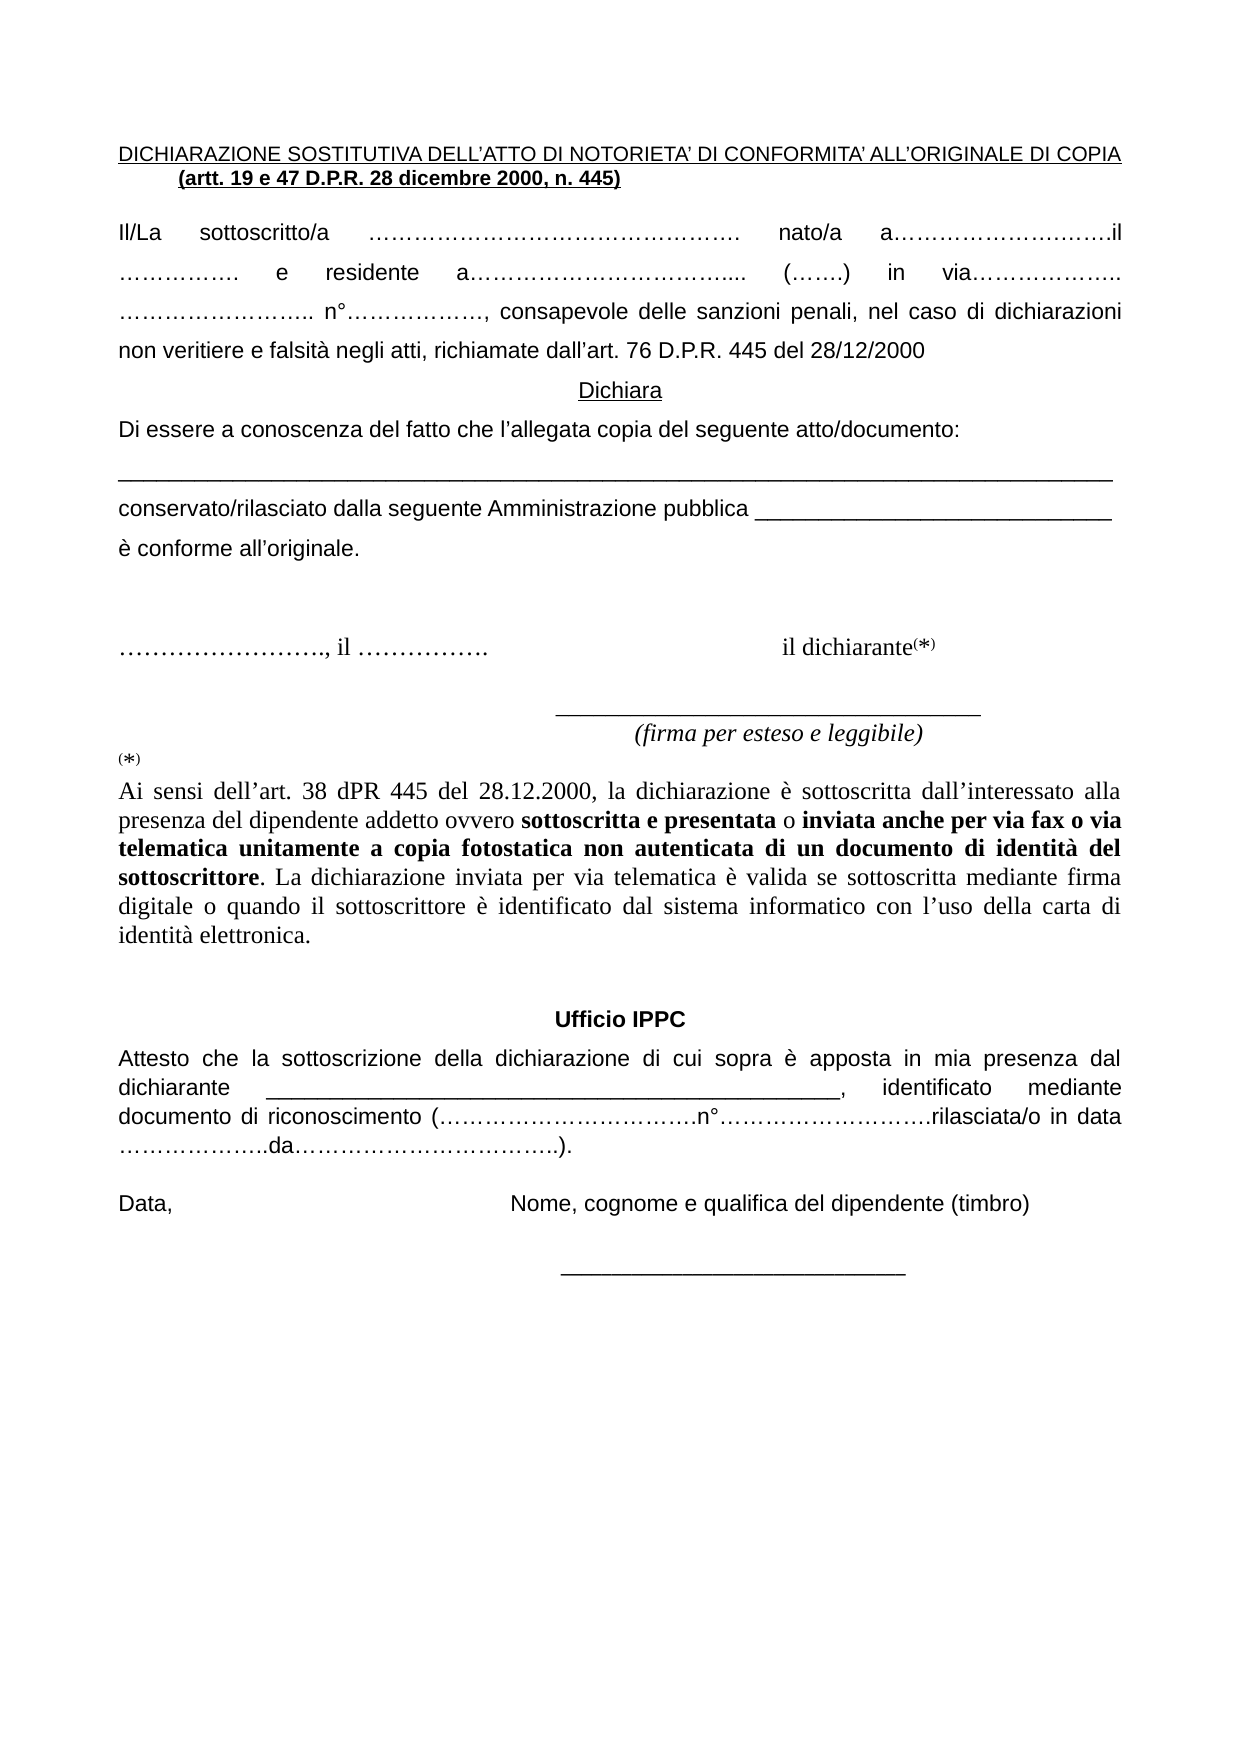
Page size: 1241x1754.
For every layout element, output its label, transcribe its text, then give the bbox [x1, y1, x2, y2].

text ______________________________________________________________________________ [118, 456, 1122, 482]
text Di essere a conoscenza del fatto che l’allegata copia del seguente atto/documento: [118, 416, 1122, 443]
text ……………………., il ……………. il dichiarante(*) [118, 632, 1122, 661]
text Ufficio IPPC [118, 1006, 1122, 1032]
subtitle DICHIARAZIONE SOSTITUTIVA DELL’ATTO DI NOTORIETA’ DI CONFORMITA’ ALL’ORIGINALE DI COPIA [118, 142, 1122, 163]
text Dichiara [118, 377, 1122, 403]
text Il/La sottoscritto/a …………………………………………. nato/a a………………….…….il ……………. e residente a…………………………….... (…….) in via………………..…………………….. n°………………, consapevole delle sanzioni penali, nel caso di dichiarazioni non veritiere e falsità negli atti, richiamate dall’art. 76 D.P.R. 445 del 28/12/2000 [118, 219, 1122, 364]
text (firma per esteso e leggibile) [634, 718, 1122, 747]
text Attesto che la sottoscrizione della dichiarazione di cui sopra è apposta in mia presenza dal dichiarante _____________________________________________, identificato mediante documento di riconoscimento (…………………………….n°……………………….rilasciata/o in data ………………..da……………………………..). [118, 1045, 1122, 1159]
text è conforme all’originale. [118, 535, 1122, 561]
text conservato/rilasciato dalla seguente Amministrazione pubblica ____________________________ [118, 495, 1122, 522]
text __________________________________ [487, 1248, 1122, 1279]
subtitle (artt. 19 e 47 D.P.R. 28 dicembre 2000, n. 445) [118, 164, 1122, 190]
text Data, Nome, cognome e qualifica del dipendente (timbro) [118, 1190, 1122, 1217]
text Ai sensi dell’art. 38 dPR 445 del 28.12.2000, la dichiarazione è sottoscritta dall’interessato alla presenza del dipendente addetto ovvero sottoscritta e presentata o inviata anche per via fax o via telematica unitamente a copia fotostatica non autenticata di un documento di identità del sottoscrittore. La dichiarazione inviata per via telematica è valida se sottoscritta mediante firma digitale o quando il sottoscrittore è identificato dal sistema informatico con l’uso della carta di identità elettronica. [118, 776, 1122, 948]
text __________________________________ [118, 690, 1122, 718]
text (*) [118, 747, 1122, 776]
